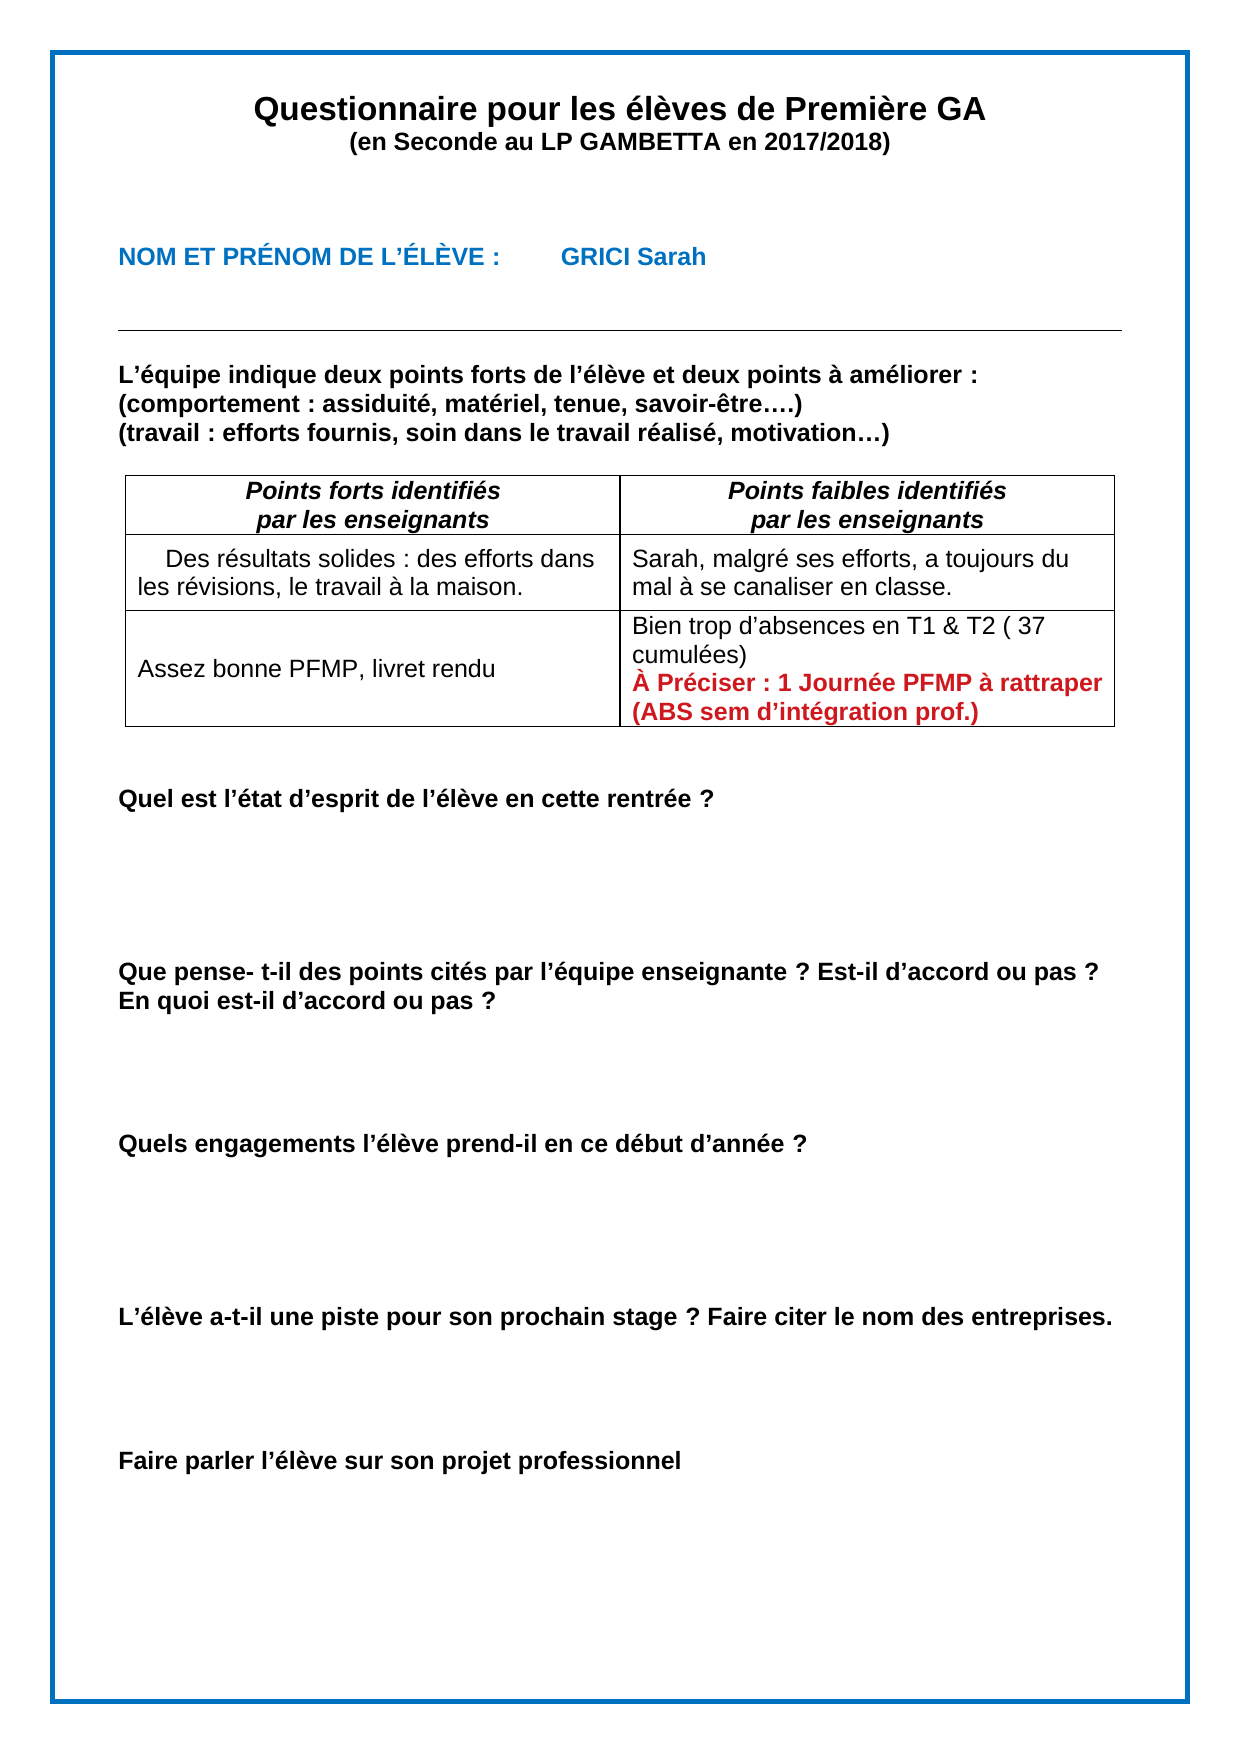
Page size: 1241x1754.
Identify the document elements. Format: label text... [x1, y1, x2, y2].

text Que pense- t-il des points cités par l’équipe enseignante ? Est-il d’accord ou pas ? En quoi est-il d’accord ou pas ? [118, 957, 1122, 1014]
text Questionnaire pour les élèves de Première GA [118, 89, 1122, 127]
table_cell Bien trop d’absences en T1 & T2 ( 37 cumulées) À Préciser : 1 Journée PFMP à rattraper (ABS sem d’intégration prof.) [621, 611, 1114, 726]
text Quel est l’état d’esprit de l’élève en cette rentrée ? [118, 784, 1122, 813]
text Quels engagements l’élève prend-il en ce début d’année ? [118, 1129, 1122, 1158]
text (en Seconde au LP GAMBETTA en 2017/2018) [118, 127, 1122, 156]
text L’équipe indique deux points forts de l’élève et deux points à améliorer : [118, 360, 1122, 389]
table_cell Des résultats solides : des efforts dans les révisions, le travail à la maison. [126, 535, 619, 610]
text (comportement : assiduité, matériel, tenue, savoir-être….) [118, 389, 1122, 418]
text NOM ET PRÉNOM DE L’ÉLÈVE : GRICI Sarah [118, 242, 1122, 271]
table_cell Assez bonne PFMP, livret rendu [126, 611, 619, 726]
text (travail : efforts fournis, soin dans le travail réalisé, motivation…) [118, 418, 1122, 446]
table_header Points forts identifiés par les enseignants [126, 476, 619, 534]
text Faire parler l’élève sur son projet professionnel [118, 1446, 1122, 1474]
table_header Points faibles identifiés par les enseignants [621, 476, 1114, 534]
table_cell Sarah, malgré ses efforts, a toujours du mal à se canaliser en classe. [621, 535, 1114, 610]
text L’élève a-t-il une piste pour son prochain stage ? Faire citer le nom des entreprises. [118, 1302, 1122, 1331]
